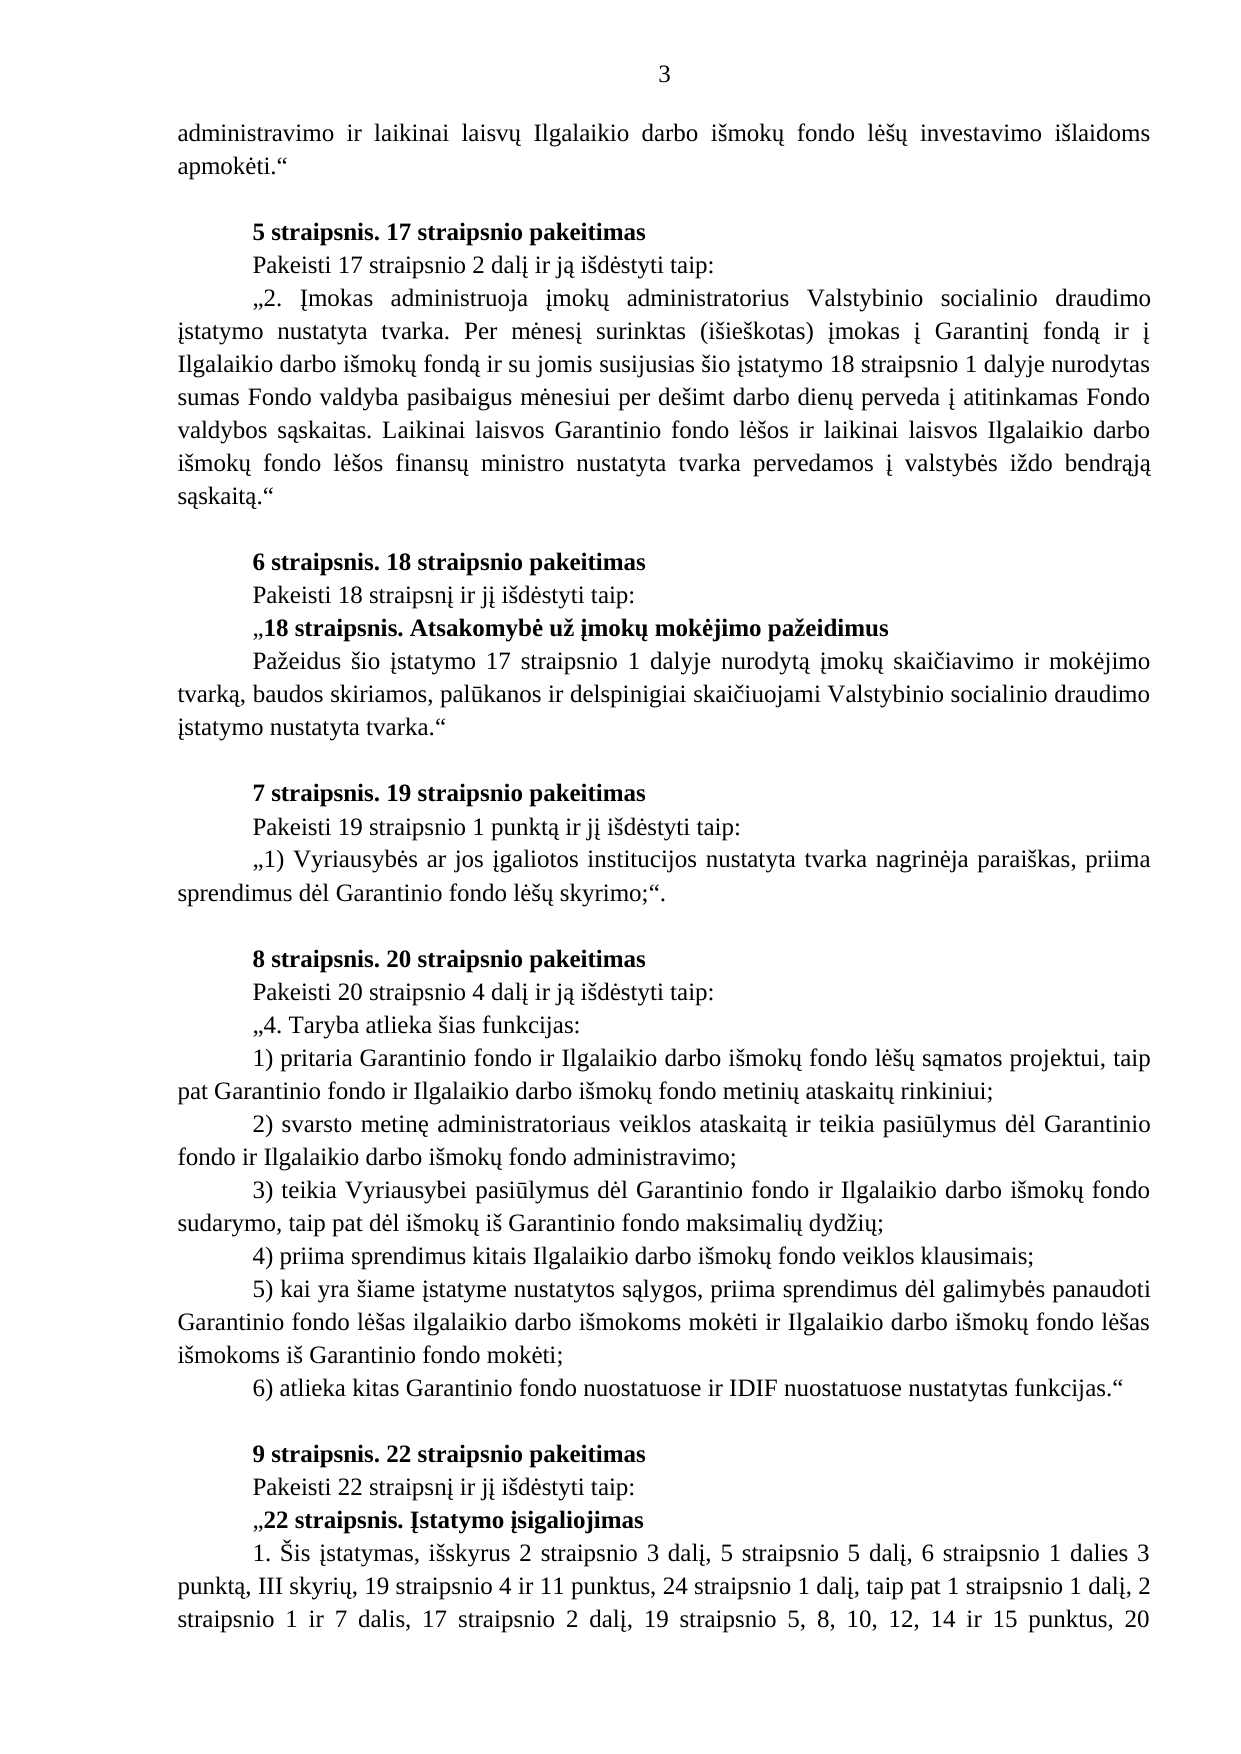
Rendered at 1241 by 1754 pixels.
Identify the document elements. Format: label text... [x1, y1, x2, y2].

text 1) pritaria Garantinio fondo ir Ilgalaikio darbo išmokų fondo lėšų sąmatos projektui, taip pat Garantinio fondo ir Ilgalaikio darbo išmokų fondo metinių ataskaitų rinkiniui; [177, 1043, 1152, 1104]
text 4) priima sprendimus kitais Ilgalaikio darbo išmokų fondo veiklos klausimais; [177, 1241, 1152, 1269]
text „2. Įmokas administruoja įmokų administratorius Valstybinio socialinio draudimo įstatymo nustatyta tvarka. Per mėnesį surinktas (išieškotas) įmokas į Garantinį fondą ir į Ilgalaikio darbo išmokų fondą ir su jomis susijusias šio įstatymo 18 straipsnio 1 dalyje nurodytas sumas Fondo valdyba pasibaigus mėnesiui per dešimt darbo dienų perveda į atitinkamas Fondo valdybos sąskaitas. Laikinai laisvos Garantinio fondo lėšos ir laikinai laisvos Ilgalaikio darbo išmokų fondo lėšos finansų ministro nustatyta tvarka pervedamos į valstybės iždo bendrąją sąskaitą.“ [177, 283, 1152, 510]
text 8 straipsnis. 20 straipsnio pakeitimas [177, 944, 1152, 972]
text Pakeisti 18 straipsnį ir jį išdėstyti taip: [177, 580, 1152, 609]
text Pakeisti 20 straipsnio 4 dalį ir ją išdėstyti taip: [177, 977, 1152, 1005]
text Pažeidus šio įstatymo 17 straipsnio 1 dalyje nurodytą įmokų skaičiavimo ir mokėjimo tvarką, baudos skiriamos, palūkanos ir delspinigiai skaičiuojami Valstybinio socialinio draudimo įstatymo nustatyta tvarka.“ [177, 646, 1152, 741]
text 2) svarsto metinę administratoriaus veiklos ataskaitą ir teikia pasiūlymus dėl Garantinio fondo ir Ilgalaikio darbo išmokų fondo administravimo; [177, 1109, 1152, 1171]
text 7 straipsnis. 19 straipsnio pakeitimas [177, 778, 1152, 807]
text 5) kai yra šiame įstatyme nustatytos sąlygos, priima sprendimus dėl galimybės panaudoti Garantinio fondo lėšas ilgalaikio darbo išmokoms mokėti ir Ilgalaikio darbo išmokų fondo lėšas išmokoms iš Garantinio fondo mokėti; [177, 1274, 1152, 1369]
text 3) teikia Vyriausybei pasiūlymus dėl Garantinio fondo ir Ilgalaikio darbo išmokų fondo sudarymo, taip pat dėl išmokų iš Garantinio fondo maksimalių dydžių; [177, 1175, 1152, 1237]
text „1) Vyriausybės ar jos įgaliotos institucijos nustatyta tvarka nagrinėja paraiškas, priima sprendimus dėl Garantinio fondo lėšų skyrimo;“. [177, 844, 1152, 906]
text Pakeisti 19 straipsnio 1 punktą ir jį išdėstyti taip: [177, 812, 1152, 840]
text 5 straipsnis. 17 straipsnio pakeitimas [177, 217, 1152, 246]
text administravimo ir laikinai laisvų Ilgalaikio darbo išmokų fondo lėšų investavimo išlaidoms apmokėti.“ [177, 118, 1152, 180]
text Pakeisti 22 straipsnį ir jį išdėstyti taip: [177, 1472, 1152, 1501]
text 9 straipsnis. 22 straipsnio pakeitimas [177, 1439, 1152, 1468]
text „4. Taryba atlieka šias funkcijas: [177, 1010, 1152, 1038]
text 1. Šis įstatymas, išskyrus 2 straipsnio 3 dalį, 5 straipsnio 5 dalį, 6 straipsnio 1 dalies 3 punktą, III skyrių, 19 straipsnio 4 ir 11 punktus, 24 straipsnio 1 dalį, taip pat 1 straipsnio 1 dalį, 2 straipsnio 1 ir 7 dalis, 17 straipsnio 2 dalį, 19 straipsnio 5, 8, 10, 12, 14 ir 15 punktus, 20 [177, 1538, 1152, 1633]
text 6 straipsnis. 18 straipsnio pakeitimas [177, 547, 1152, 576]
text Pakeisti 17 straipsnio 2 dalį ir ją išdėstyti taip: [177, 250, 1152, 279]
text „22 straipsnis. Įstatymo įsigaliojimas [177, 1505, 1152, 1534]
text 6) atlieka kitas Garantinio fondo nuostatuose ir IDIF nuostatuose nustatytas funkcijas.“ [177, 1373, 1152, 1402]
text „18 straipsnis. Atsakomybė už įmokų mokėjimo pažeidimus [177, 613, 1152, 642]
